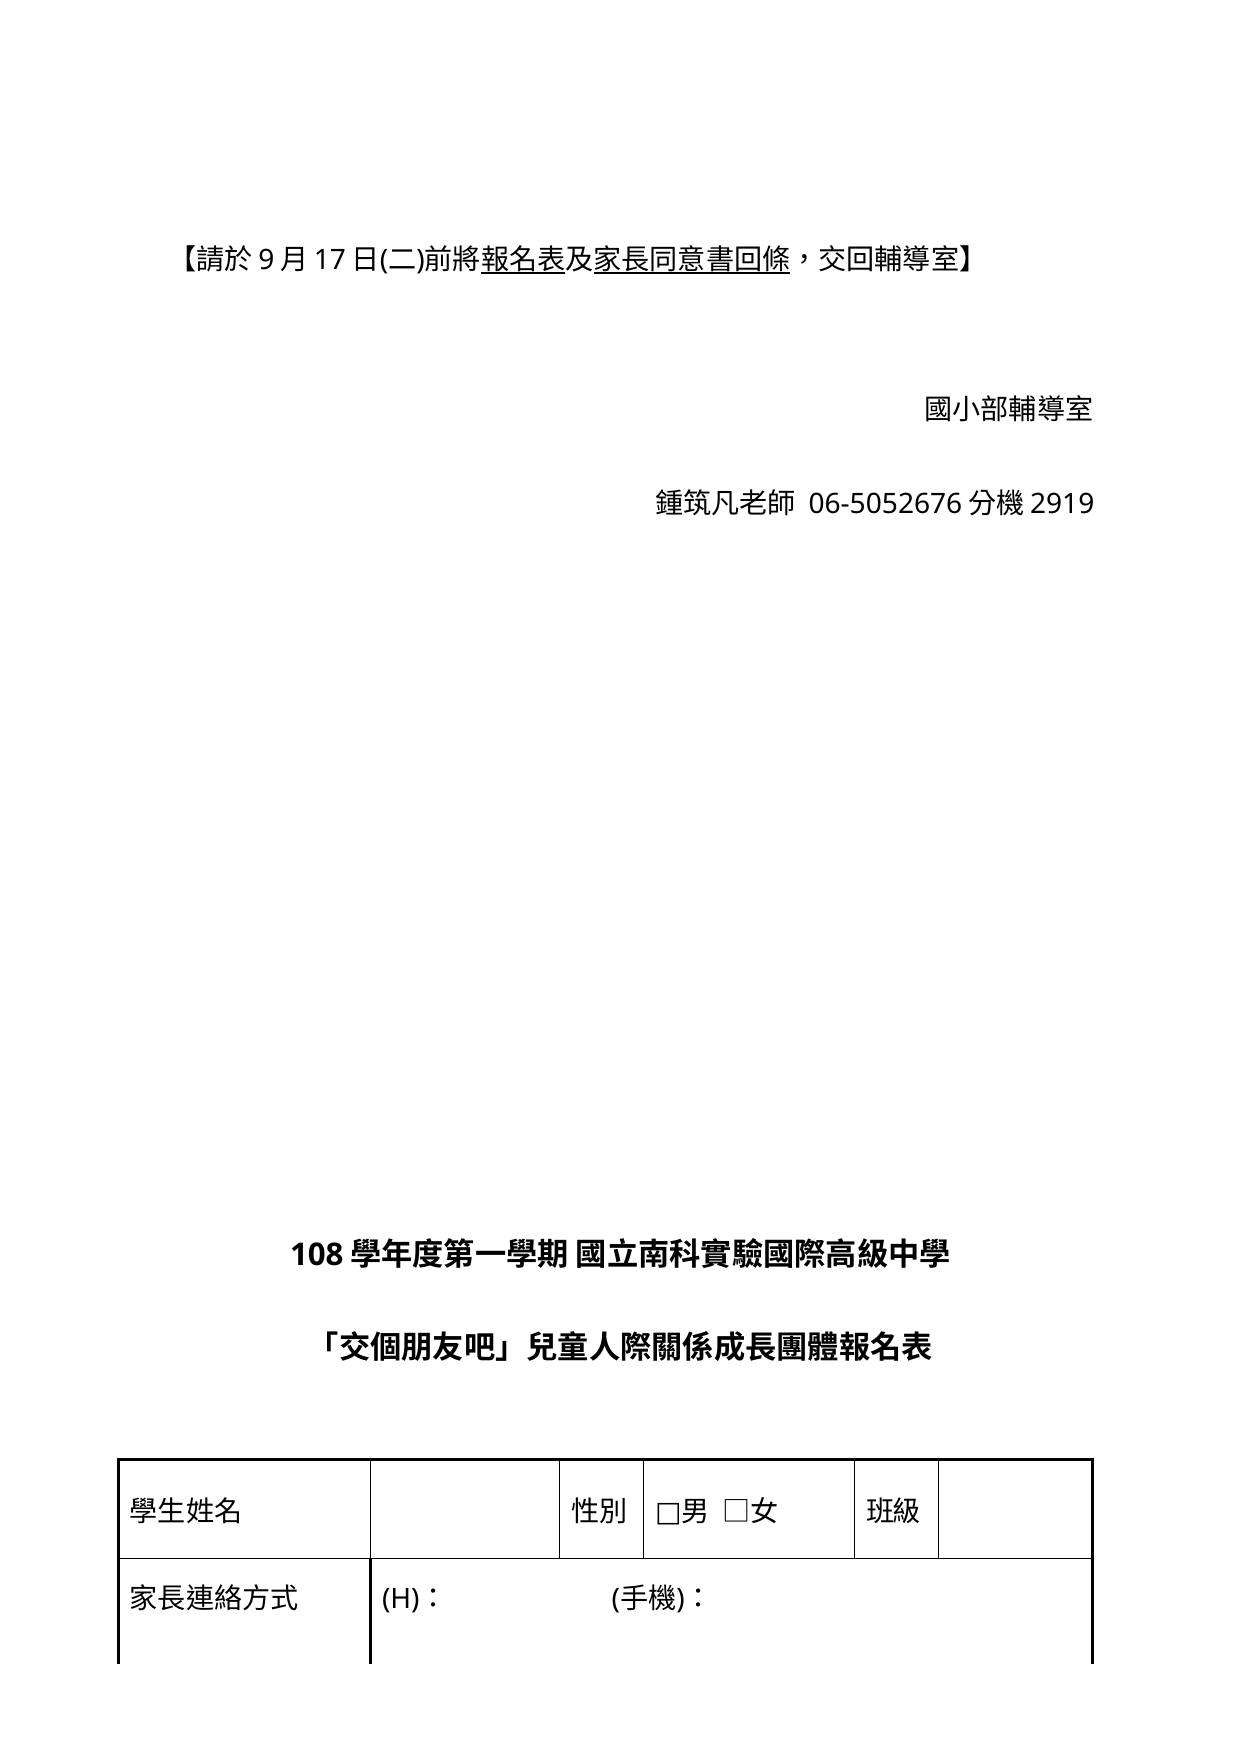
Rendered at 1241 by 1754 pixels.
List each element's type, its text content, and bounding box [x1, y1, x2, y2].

text 國小部輔導室 [118, 370, 1093, 445]
table_cell 家長連絡方式 [120, 1559, 369, 1663]
text 【請於9月17日(二)前將報名表及家長同意書回條，交回輔導室】 [118, 220, 1122, 295]
table_header 學生姓名 [120, 1461, 370, 1558]
table_header [939, 1461, 1091, 1558]
table_header 班級 [855, 1461, 938, 1558]
table_header 性別 [560, 1461, 643, 1558]
table_header [371, 1461, 559, 1558]
table_cell (H)： (手機)： [372, 1559, 1091, 1663]
table_header □男 □女 [644, 1461, 854, 1558]
text 「交個朋友吧」兒童人際關係成長團體報名表 [118, 1308, 1122, 1383]
text 鍾筑凡老師 06-5052676分機2919 [118, 464, 1094, 539]
text 108學年度第一學期 國立南科實驗國際高級中學 [118, 1214, 1122, 1289]
